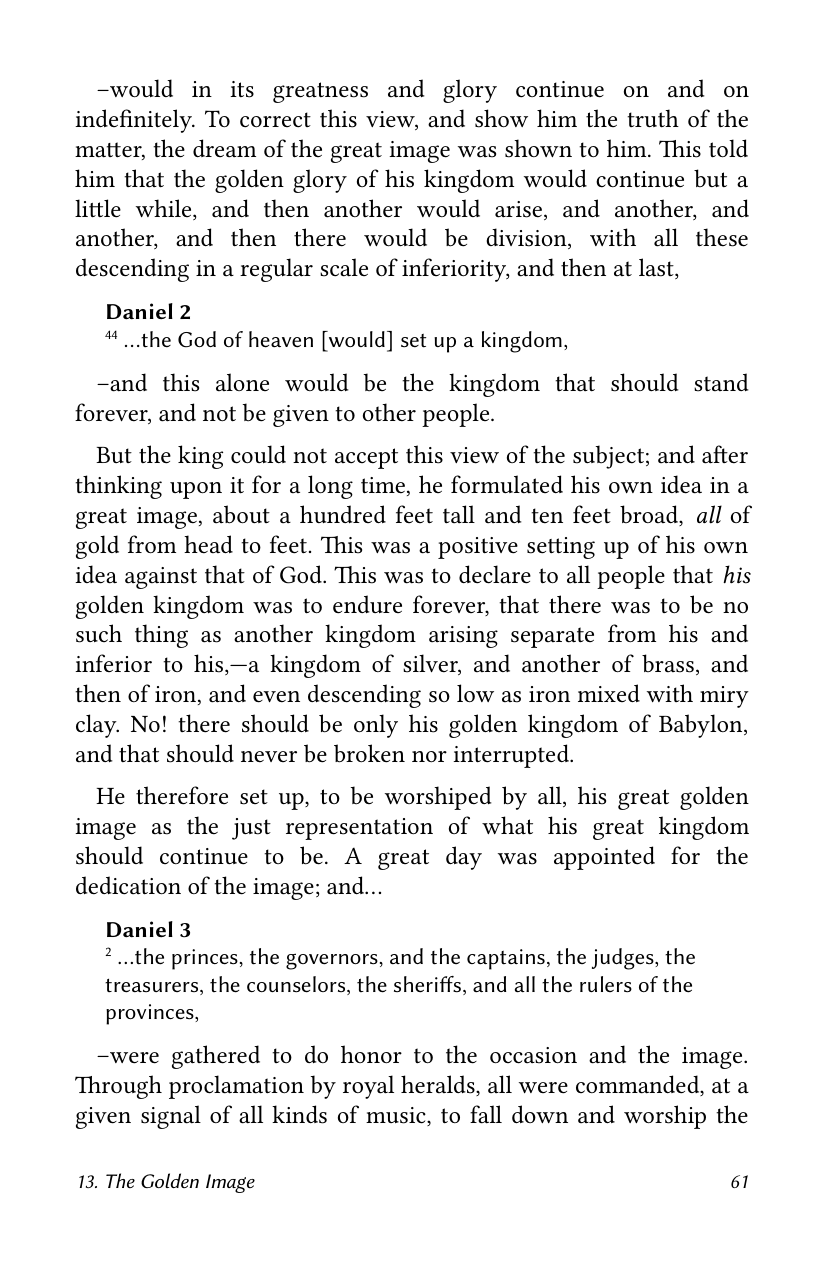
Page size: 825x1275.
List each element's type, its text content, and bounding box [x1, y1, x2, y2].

text 44 ...the God of heaven [would] set up a kingdom, [105, 327, 720, 353]
text Daniel 2 [105, 299, 750, 325]
text He therefore set up, to be worshiped by all, his great golden image as the just representation of what his great kingdom should continue to be. A great day was appointed for the dedication of the image; and… [75, 782, 750, 900]
text But the king could not accept this view of the subject; and after thinking upon it for a long time, he formulated his own idea in a great image, about a hundred feet tall and ten feet broad, all of gold from head to feet. This was a positive setting up of his own idea against that of God. This was to declare to all people that his golden kingdom was to endure forever, that there was to be no such thing as another kingdom arising separate from his and inferior to his,—a kingdom of silver, and another of brass, and then of iron, and even descending so low as iron mixed with miry clay. No! there should be only his golden kingdom of Babylon, and that should never be broken nor interrupted. [75, 441, 750, 769]
text –would in its greatness and glory continue on and on indefinitely. To correct this view, and show him the truth of the matter, the dream of the great image was shown to him. This told him that the golden glory of his kingdom would continue but a little while, and then another would arise, and another, and another, and then there would be division, with all these descending in a regular scale of inferiority, and then at last, [75, 75, 750, 283]
text 2 ...the princes, the governors, and the captains, the judges, the treasurers, the counselors, the sheriffs, and all the rulers of the provinces, [105, 944, 720, 1025]
text –were gathered to do honor to the occasion and the image. Through proclamation by royal heralds, all were commanded, at a given signal of all kinds of music, to fall down and worship the [75, 1041, 750, 1130]
text Daniel 3 [105, 917, 750, 943]
text –and this alone would be the kingdom that should stand forever, and not be given to other people. [75, 369, 750, 428]
